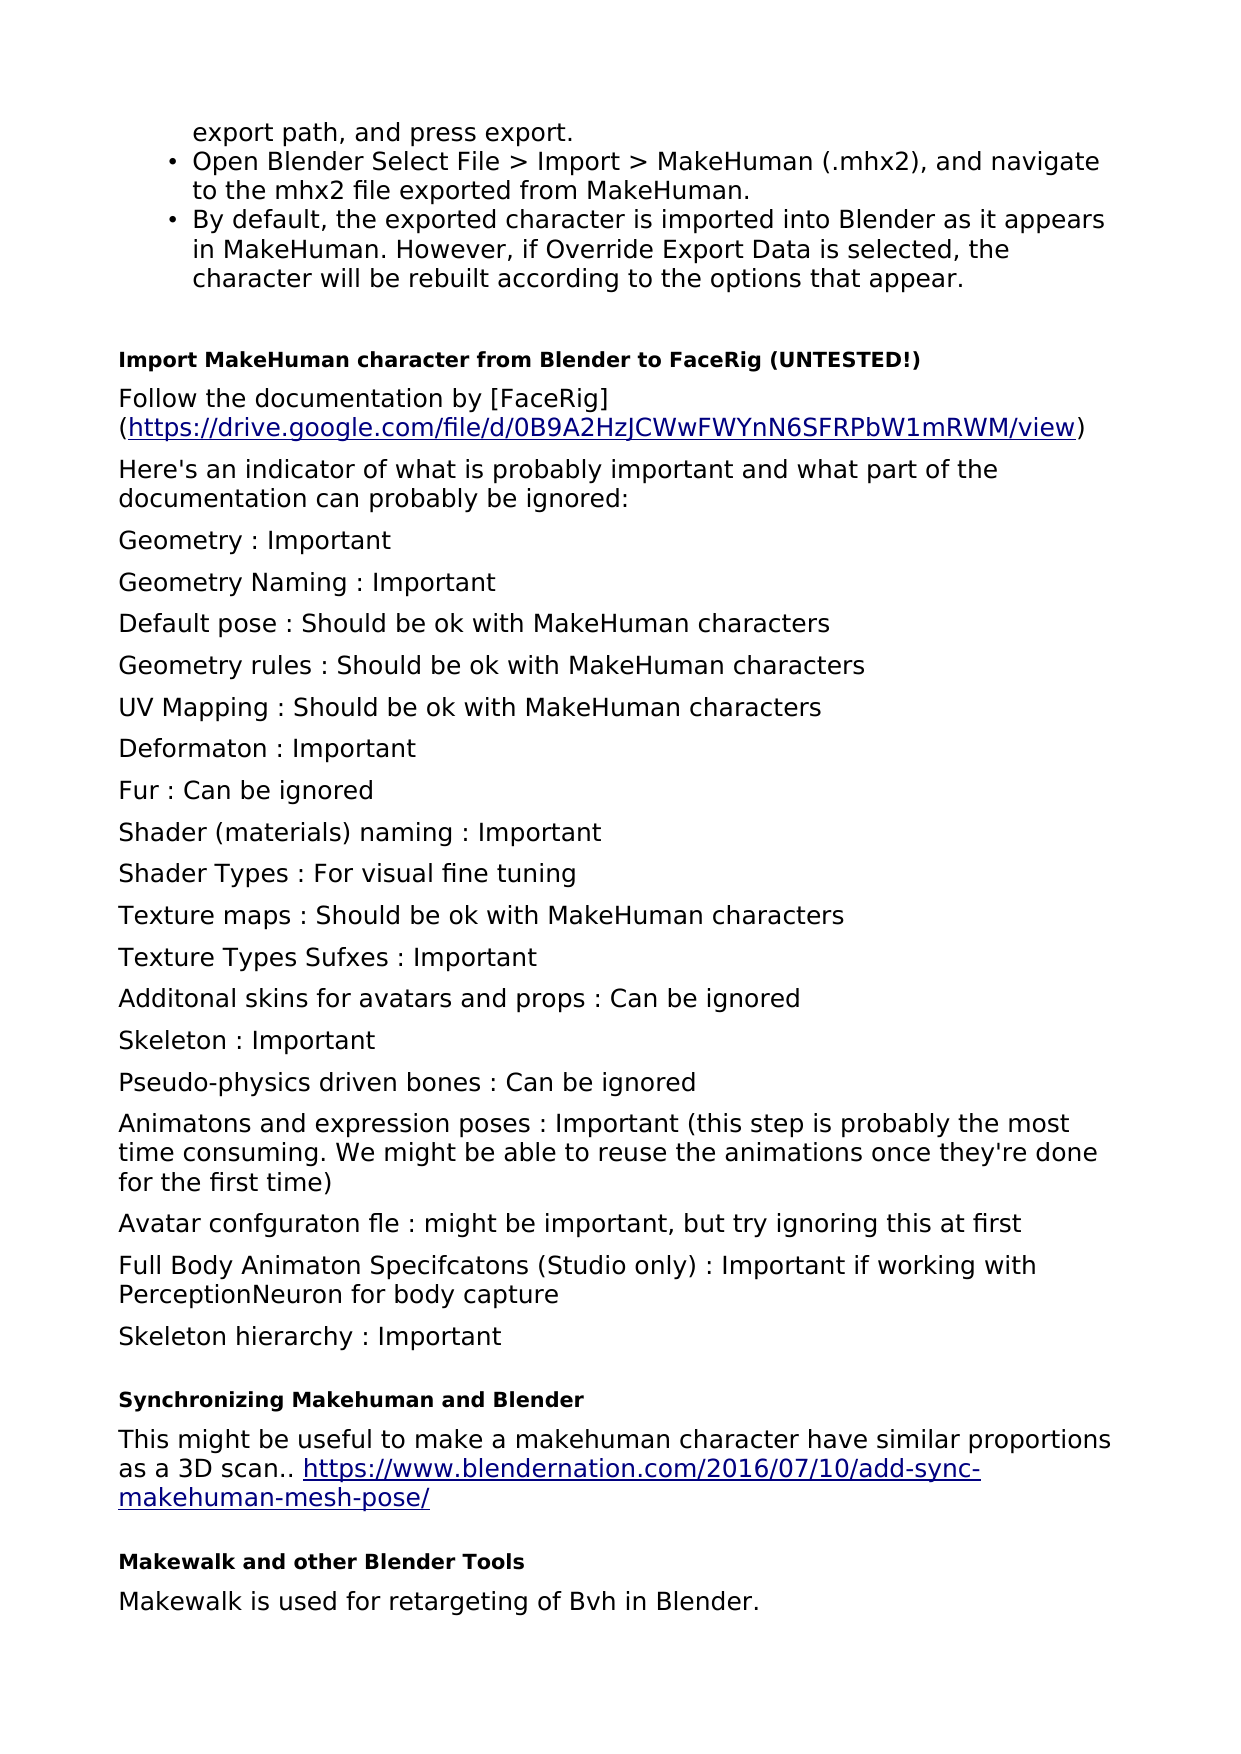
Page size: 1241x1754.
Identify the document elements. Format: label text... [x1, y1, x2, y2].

text Shader (materials) naming : Important [118, 818, 1122, 847]
text Avatar confguraton fle : might be important, but try ignoring this at first [118, 1209, 1122, 1238]
list export path, and press export. [177, 118, 1122, 147]
text Makewalk is used for retargeting of Bvh in Blender. [118, 1587, 1122, 1616]
text Animatons and expression poses : Important (this step is probably the most time consuming. We might be able to reuse the animations once they're done for the first time) [118, 1109, 1122, 1197]
text UV Mapping : Should be ok with MakeHuman characters [118, 693, 1122, 722]
subtitle Import MakeHuman character from Blender to FaceRig (UNTESTED!) [118, 348, 1122, 372]
text Follow the documentation by [FaceRig](https://drive.google.com/file/d/0B9A2HzJCWwFWYnN6SFRPbW1mRWM/view) [118, 384, 1122, 443]
list Open Blender Select File > Import > MakeHuman (.mhx2), and navigate to the mhx2 file exported from MakeHuman. [177, 147, 1122, 206]
text Skeleton hierarchy : Important [118, 1322, 1122, 1351]
text Skeleton : Important [118, 1026, 1122, 1055]
text This might be useful to make a makehuman character have similar proportions as a 3D scan.. https://www.blendernation.com/2016/07/10/add-sync-makehuman-mesh-pose/ [118, 1425, 1122, 1513]
text Geometry Naming : Important [118, 568, 1122, 597]
list By default, the exported character is imported into Blender as it appears in MakeHuman. However, if Override Export Data is selected, the character will be rebuilt according to the options that appear. [177, 206, 1122, 293]
text Additonal skins for avatars and props : Can be ignored [118, 984, 1122, 1013]
subtitle Synchronizing Makehuman and Blender [118, 1388, 1122, 1413]
text Fur : Can be ignored [118, 776, 1122, 805]
text Shader Types : For visual fine tuning [118, 859, 1122, 888]
text Pseudo-physics driven bones : Can be ignored [118, 1068, 1122, 1097]
subtitle Makewalk and other Blender Tools [118, 1550, 1122, 1574]
text Deformaton : Important [118, 734, 1122, 763]
text Geometry rules : Should be ok with MakeHuman characters [118, 651, 1122, 680]
text Here's an indicator of what is probably important and what part of the documentation can probably be ignored: [118, 455, 1122, 513]
text Texture maps : Should be ok with MakeHuman characters [118, 901, 1122, 930]
text Geometry : Important [118, 526, 1122, 555]
text Texture Types Sufxes : Important [118, 943, 1122, 972]
text Default pose : Should be ok with MakeHuman characters [118, 609, 1122, 638]
text Full Body Animaton Specifcatons (Studio only) : Important if working with PerceptionNeuron for body capture [118, 1251, 1122, 1309]
